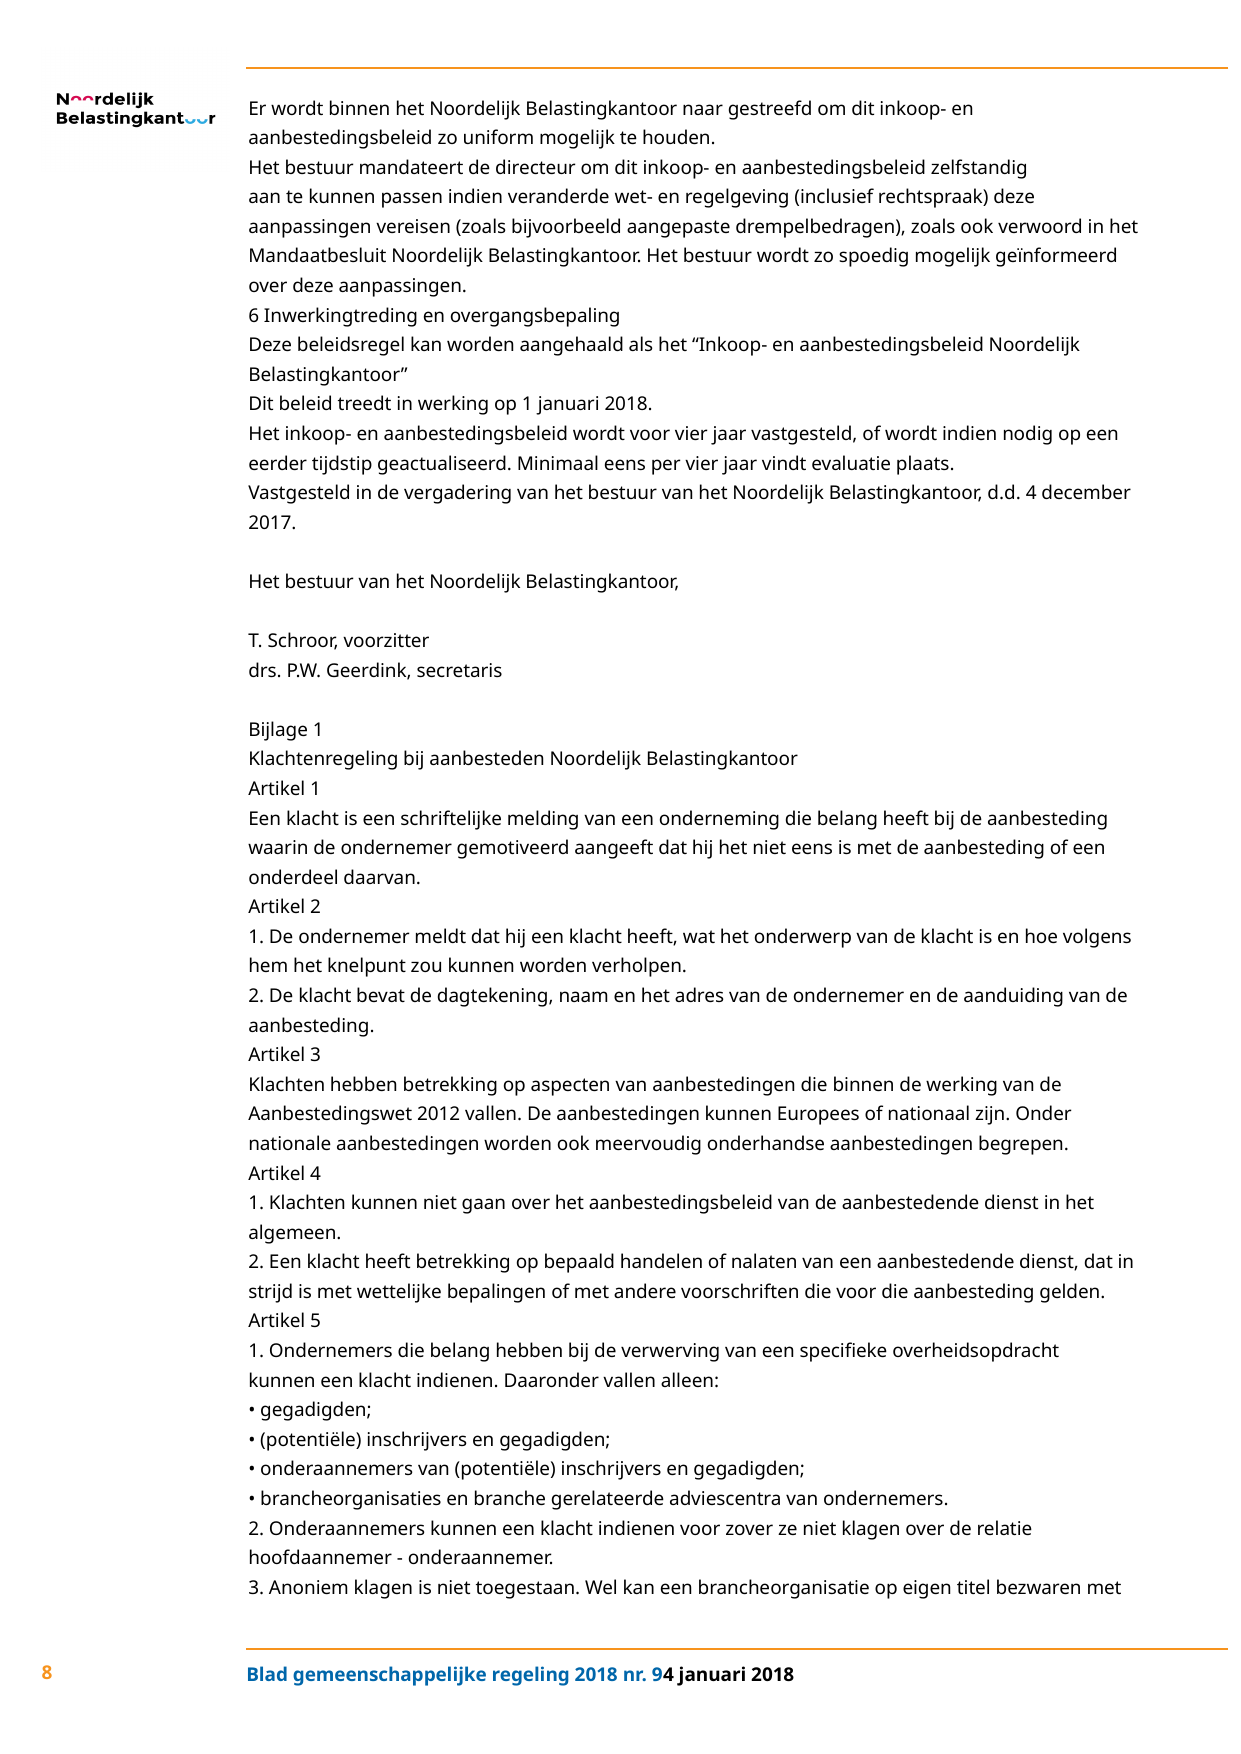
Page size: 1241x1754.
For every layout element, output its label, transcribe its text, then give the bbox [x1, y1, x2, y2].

text onderdeel daarvan. [248, 864, 1152, 890]
text Artikel 1 [248, 775, 1152, 801]
text Er wordt binnen het Noordelijk Belastingkantoor naar gestreefd om dit inkoop- en aanbestedingsbeleid zo uniform mogelijk te houden. [248, 95, 1152, 150]
text • brancheorganisaties en branche gerelateerde adviescentra van ondernemers. [248, 1485, 1152, 1511]
text Vastgesteld in de vergadering van het bestuur van het Noordelijk Belastingkantoor, d.d. 4 december 2017. [248, 479, 1152, 535]
text algemeen. [248, 1219, 1152, 1245]
text Bijlage 1 [248, 716, 1152, 742]
text • onderaannemers van (potentiële) inschrijvers en gegadigden; [248, 1456, 1152, 1481]
text 2. De klacht bevat de dagtekening, naam en het adres van de ondernemer en de aanduiding van de [248, 982, 1152, 1008]
text kunnen een klacht indienen. Daaronder vallen alleen: [248, 1367, 1152, 1393]
text Artikel 4 [248, 1160, 1152, 1186]
text Dit beleid treedt in werking op 1 januari 2018. [248, 391, 1152, 416]
text 1. De ondernemer meldt dat hij een klacht heeft, wat het onderwerp van de klacht is en hoe volgens hem het knelpunt zou kunnen worden verholpen. [248, 923, 1152, 978]
text Klachtenregeling bij aanbesteden Noordelijk Belastingkantoor [248, 746, 1152, 771]
text Deze beleidsregel kan worden aangehaald als het “Inkoop- en aanbestedingsbeleid Noordelijk Belastingkantoor” [248, 331, 1152, 387]
text Het bestuur mandateert de directeur om dit inkoop- en aanbestedingsbeleid zelfstandig [248, 154, 1152, 180]
text Het inkoop- en aanbestedingsbeleid wordt voor vier jaar vastgesteld, of wordt indien nodig op een eerder tijdstip geactualiseerd. Minimaal eens per vier jaar vindt evaluatie plaats. [248, 420, 1152, 476]
text • (potentiële) inschrijvers en gegadigden; [248, 1426, 1152, 1452]
text 2. Een klacht heeft betrekking op bepaald handelen of nalaten van een aanbestedende dienst, dat in [248, 1248, 1152, 1274]
text 1. Klachten kunnen niet gaan over het aanbestedingsbeleid van de aanbestedende dienst in het [248, 1189, 1152, 1215]
text Het bestuur van het Noordelijk Belastingkantoor, [248, 568, 1152, 594]
text 2. Onderaannemers kunnen een klacht indienen voor zover ze niet klagen over de relatie [248, 1515, 1152, 1541]
text aanbesteding. [248, 1012, 1152, 1038]
text hoofdaannemer - onderaannemer. [248, 1544, 1152, 1570]
text T. Schroor, voorzitter [248, 627, 1152, 653]
text Artikel 3 [248, 1041, 1152, 1067]
text waarin de ondernemer gemotiveerd aangeeft dat hij het niet eens is met de aanbesteding of een [248, 834, 1152, 860]
text 6 Inwerkingtreding en overgangsbepaling [248, 302, 1152, 328]
text drs. P.W. Geerdink, secretaris [248, 657, 1152, 683]
text strijd is met wettelijke bepalingen of met andere voorschriften die voor die aanbesteding gelden. [248, 1278, 1152, 1304]
text Een klacht is een schriftelijke melding van een onderneming die belang heeft bij de aanbesteding [248, 805, 1152, 831]
text Artikel 2 [248, 893, 1152, 919]
text 3. Anoniem klagen is niet toegestaan. Wel kan een brancheorganisatie op eigen titel bezwaren met [248, 1574, 1152, 1600]
text aanpassingen vereisen (zoals bijvoorbeeld aangepaste drempelbedragen), zoals ook verwoord in het Mandaatbesluit Noordelijk Belastingkantoor. Het bestuur wordt zo spoedig mogelijk geïnformeerd over deze aanpassingen. [248, 213, 1152, 298]
text • gegadigden; [248, 1396, 1152, 1422]
text Aanbestedingswet 2012 vallen. De aanbestedingen kunnen Europees of nationaal zijn. Onder [248, 1101, 1152, 1126]
text Artikel 5 [248, 1308, 1152, 1333]
text 1. Ondernemers die belang hebben bij de verwerving van een specifieke overheidsopdracht [248, 1337, 1152, 1363]
text Klachten hebben betrekking op aspecten van aanbestedingen die binnen de werking van de [248, 1071, 1152, 1097]
text aan te kunnen passen indien veranderde wet- en regelgeving (inclusief rechtspraak) deze [248, 183, 1152, 209]
text nationale aanbestedingen worden ook meervoudig onderhandse aanbestedingen begrepen. [248, 1130, 1152, 1156]
picture [41, 47, 231, 172]
